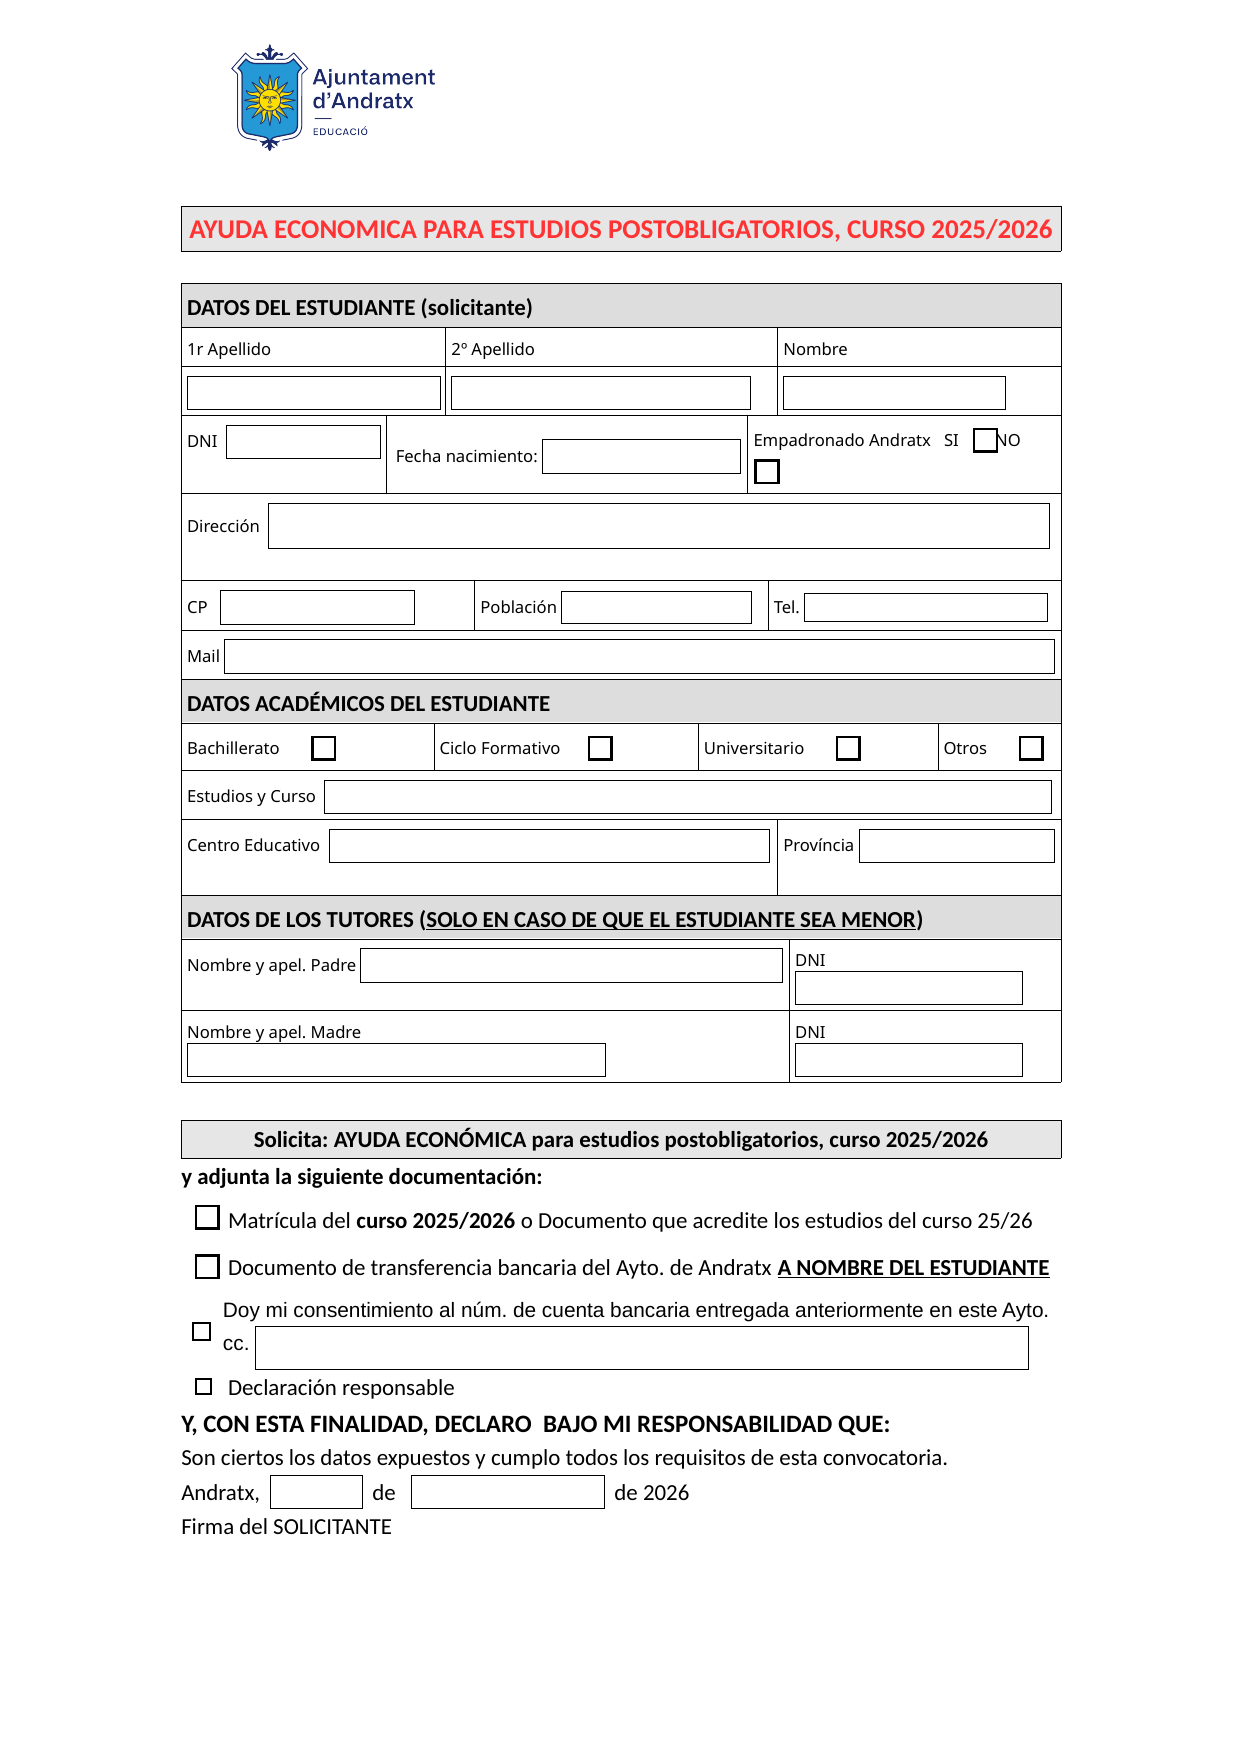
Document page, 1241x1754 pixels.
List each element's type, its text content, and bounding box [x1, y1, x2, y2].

table_cell [778, 367, 1061, 414]
table_cell DATOS ACADÉMICOS DEL ESTUDIANTE [182, 680, 1061, 722]
table_cell Otros [939, 724, 1061, 769]
table_cell 2º Apellido [446, 328, 777, 366]
table_cell Nombre [778, 328, 1061, 366]
table_cell 1r Apellido [182, 328, 445, 366]
table_cell Población [475, 581, 768, 629]
table_cell Mail [182, 631, 1061, 678]
table_cell [182, 367, 445, 414]
table_cell [446, 367, 777, 414]
table_cell Centro Educativo [182, 820, 777, 894]
table_cell Nombre y apel. Madre [182, 1011, 789, 1082]
table_cell DATOS DE LOS TUTORES (SOLO EN CASO DE QUE EL ESTUDIANTE SEA MENOR) [182, 896, 1061, 938]
table_cell Doy mi consentimiento al núm. de cuenta bancaria entregada anteriormente en este Ayto. cc. [223, 1290, 1061, 1369]
table_cell y adjunta la siguiente documentación: [181, 1159, 1061, 1190]
table_cell Nombre y apel. Padre [182, 940, 789, 1010]
table_cell [181, 1083, 1061, 1120]
table_cell Empadronado Andratx SI NO [748, 416, 1061, 493]
table_cell Bachillerato [182, 724, 434, 769]
table_cell [181, 252, 1061, 283]
table_cell DATOS DEL ESTUDIANTE (solicitante) [182, 284, 1061, 327]
table_cell [181, 1190, 223, 1240]
table_cell [181, 1369, 223, 1401]
table_cell Documento de transferencia bancaria del Ayto. de Andratx A NOMBRE DEL ESTUDIANTE [223, 1240, 1061, 1290]
table_header AYUDA ECONOMICA PARA ESTUDIOS POSTOBLIGATORIOS, CURSO 2025/2026 [182, 207, 1061, 251]
table_cell Andratx, de de 2026 [181, 1471, 1061, 1508]
table_cell Fecha nacimiento: [387, 416, 747, 493]
table_cell Ciclo Formativo [435, 724, 698, 769]
table_cell CP [182, 581, 474, 629]
table_cell Estudios y Curso [182, 771, 1061, 819]
table_cell Declaración responsable [223, 1369, 1061, 1401]
table_cell Solicita: AYUDA ECONÓMICA para estudios postobligatorios, curso 2025/2026 [182, 1121, 1061, 1158]
table_cell [181, 1240, 223, 1290]
table_cell Y, CON ESTA FINALIDAD, DECLARO BAJO MI RESPONSABILIDAD QUE: Son ciertos los datos expuestos y cumplo todos los requisitos de esta convocatoria. [181, 1401, 1061, 1471]
table_cell DNI [790, 940, 1061, 1010]
table_cell DNI [790, 1011, 1061, 1082]
table_cell DNI [182, 416, 386, 493]
table_cell Universitario [699, 724, 938, 769]
picture [209, 28, 461, 167]
table_cell Dirección [182, 494, 1061, 580]
table_cell Tel. [769, 581, 1061, 629]
table_cell Matrícula del curso 2025/2026 o Documento que acredite los estudios del curso 25/26 [223, 1190, 1061, 1240]
table_cell Província [778, 820, 1061, 894]
table_cell [181, 1290, 223, 1369]
table_cell Firma del SOLICITANTE [181, 1508, 1061, 1541]
